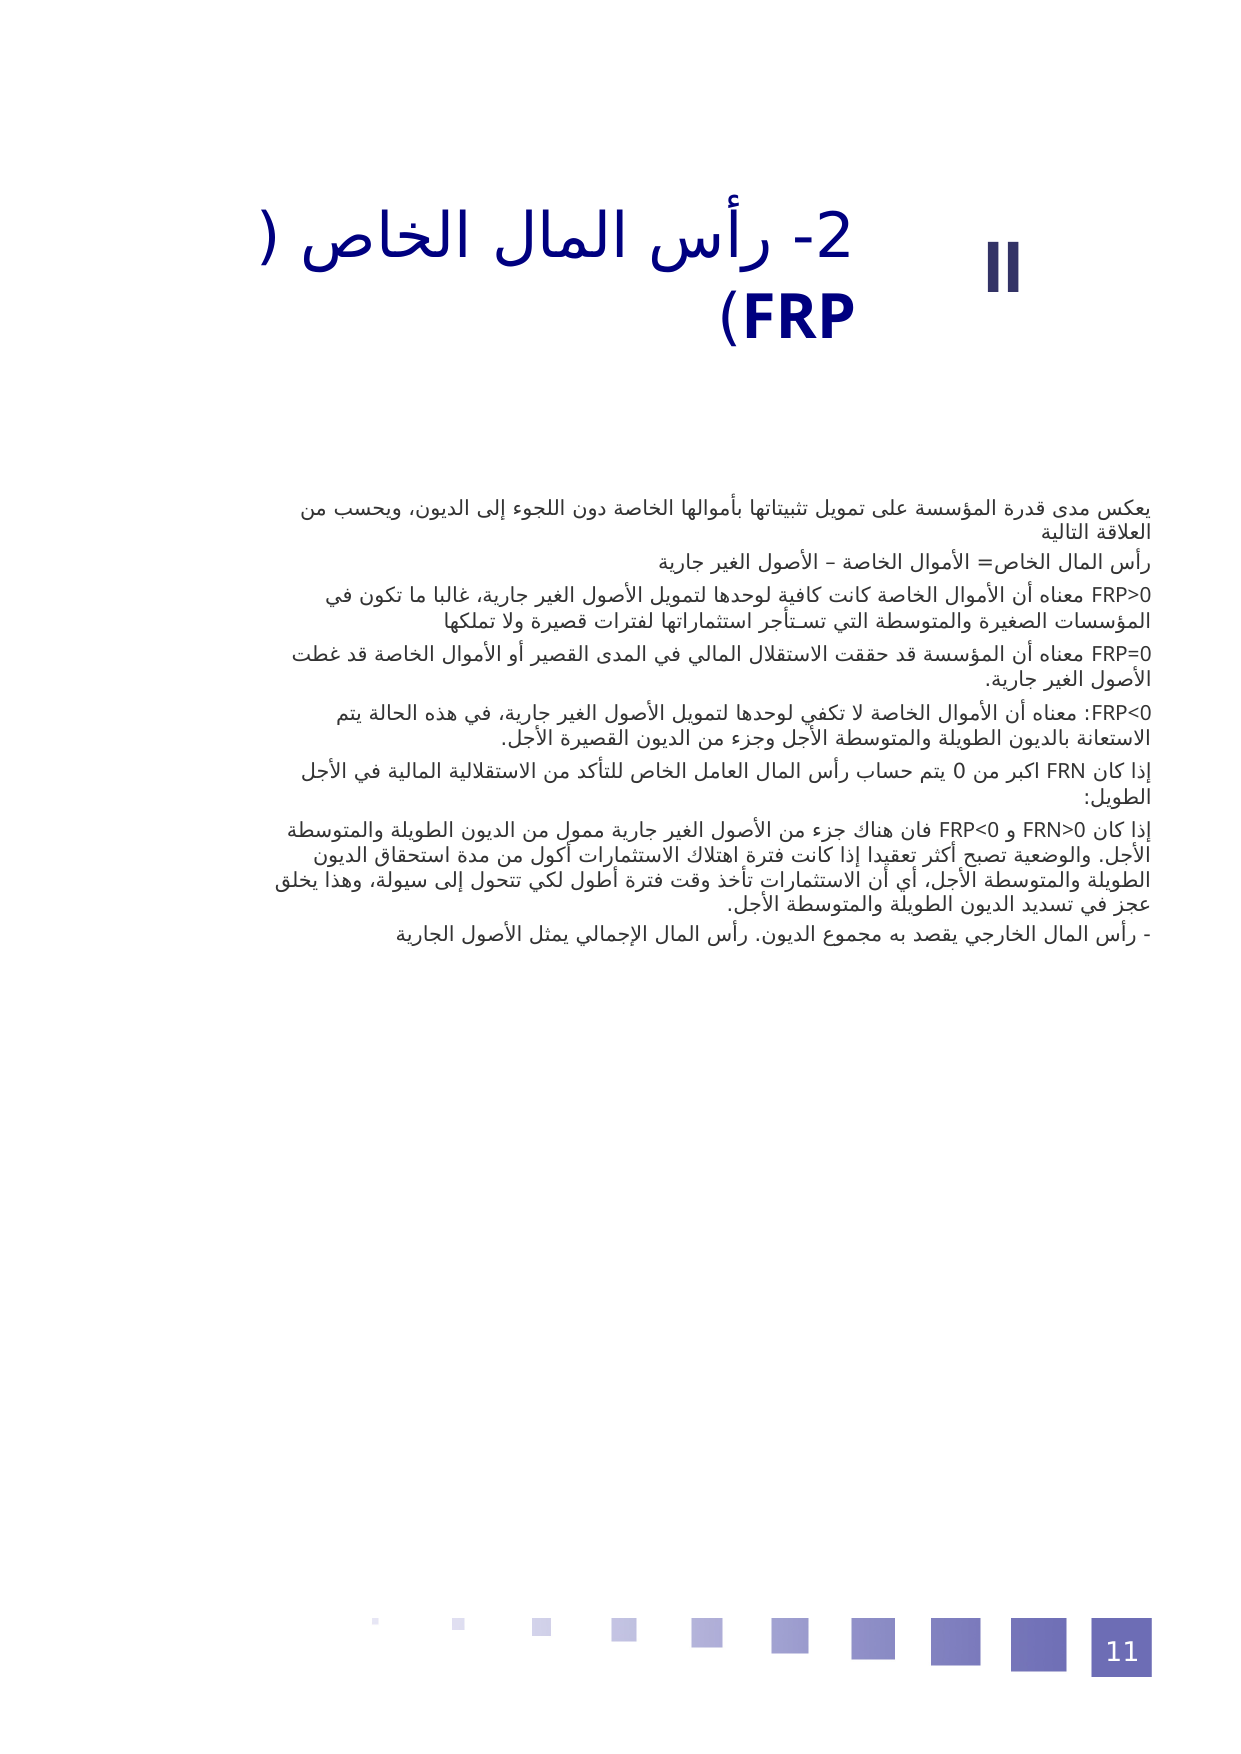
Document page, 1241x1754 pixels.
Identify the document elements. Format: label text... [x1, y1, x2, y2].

text يعكس مدى قدرة المؤسسة على تمويل تثبيتاتها بأموالها الخاصة دون اللجوء إلى الديون، ويحسب من العلاقة التالية [266, 496, 1152, 544]
picture [177, 1618, 1152, 1677]
text FRP>0 معناه أن الأموال الخاصة كانت كافية لوحدها لتمويل الأصول الغير جارية، غالبا ما تكون في المؤسسات الصغيرة والمتوسطة التي تسـتأجر استثماراتها لفترات قصيرة ولا تملكها [266, 580, 1152, 633]
text FRP=0 معناه أن المؤسسة قد حققت الاستقلال المالي في المدى القصير أو الأموال الخاصة قد غطت الأصول الغير جارية. [266, 639, 1152, 692]
text - رأس المال الخارجي يقصد به مجموع الديون. رأس المال الإجمالي يمثل الأصول الجارية [266, 922, 1152, 946]
text FRP<0: معناه أن الأموال الخاصة لا تكفي لوحدها لتمويل الأصول الغير جارية، في هذه الحالة يتم الاستعانة بالديون الطويلة والمتوسطة الأجل وجزء من الديون القصيرة الأجل. [266, 698, 1152, 750]
title - [213, 199, 856, 357]
text رأس المال الخاص= الأموال الخاصة – الأصول الغير جارية [266, 550, 1152, 574]
text إذا كان FRN>0 و FRP<0 فان هناك جزء من الأصول الغير جارية ممول من الديون الطويلة والمتوسطة الأجل. والوضعية تصبح أكثر تعقيدا إذا كانت فترة اهتلاك الاستثمارات أكول من مدة استحقاق الديون الطويلة والمتوسطة الأجل، أي أن الاستثمارات تأخذ وقت فترة أطول لكي تتحول إلى سيولة، وهذا يخلق عجز في تسديد الديون الطويلة والمتوسطة الأجل. [266, 815, 1152, 916]
text إذا كان FRN اكبر من 0 يتم حساب رأس المال العامل الخاص للتأكد من الاستقلالية المالية في الأجل الطويل: [266, 756, 1152, 809]
